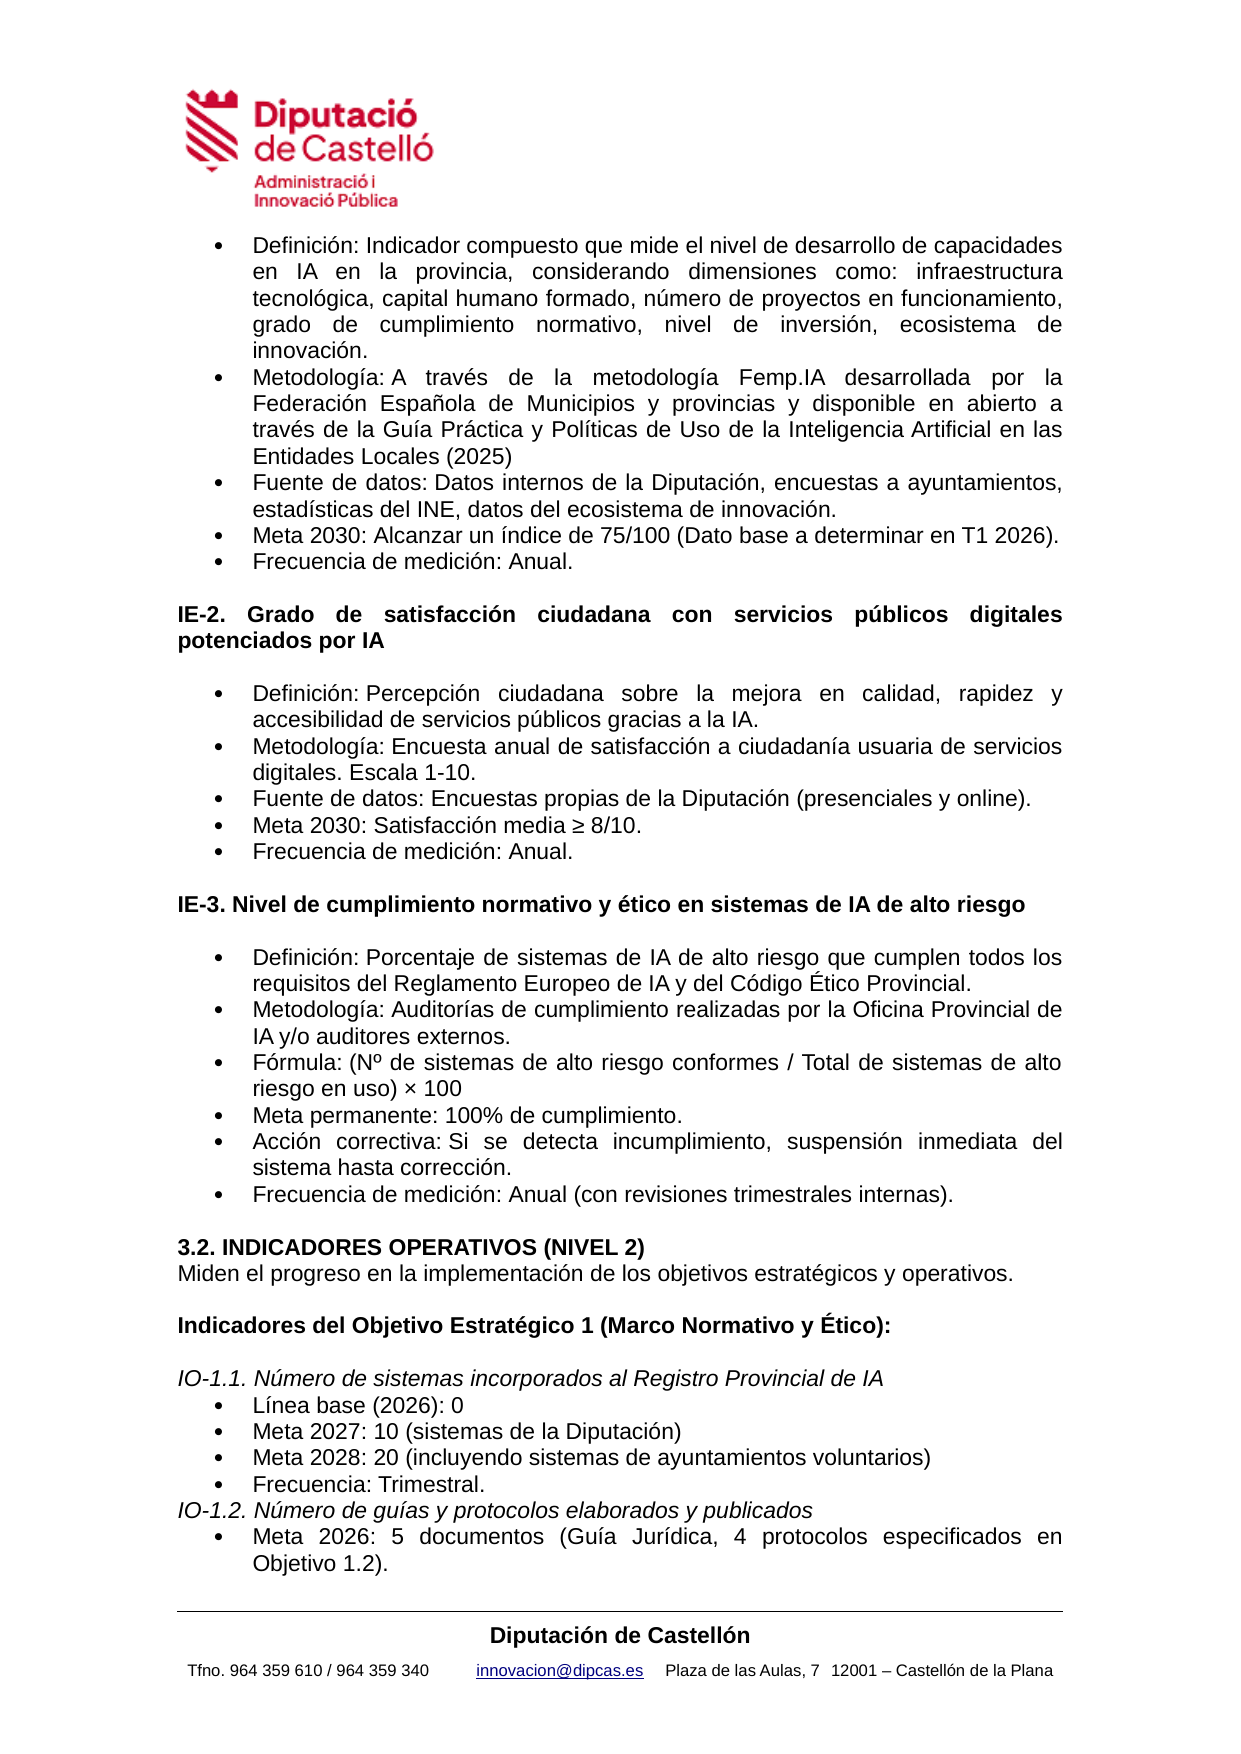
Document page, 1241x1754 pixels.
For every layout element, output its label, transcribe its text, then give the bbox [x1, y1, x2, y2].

list Acción correctiva: Si se detecta incumplimiento, suspensión inmediata del sistema hasta corrección. [215, 1128, 1063, 1181]
list Frecuencia: Trimestral. [215, 1471, 1063, 1497]
list Metodología: Auditorías de cumplimiento realizadas por la Oficina Provincial de IA y/o auditores externos. [215, 996, 1063, 1049]
list Línea base (2026): 0 [215, 1392, 1063, 1418]
text IE-3. Nivel de cumplimiento normativo y ético en sistemas de IA de alto riesgo [177, 891, 1063, 917]
list Frecuencia de medición: Anual. [215, 838, 1063, 864]
list Meta 2026: 5 documentos (Guía Jurídica, 4 protocolos especificados en Objetivo 1.2). [215, 1523, 1063, 1576]
list Definición: Indicador compuesto que mide el nivel de desarrollo de capacidades en IA en la provincia, considerando dimensiones como: infraestructura tecnológica, capital humano formado, número de proyectos en funcionamiento, grado de cumplimiento normativo, nivel de inversión, ecosistema de innovación. [215, 232, 1063, 364]
text IE-2. Grado de satisfacción ciudadana con servicios públicos digitales potenciados por IA [177, 601, 1063, 654]
list Definición: Percepción ciudadana sobre la mejora en calidad, rapidez y accesibilidad de servicios públicos gracias a la IA. [215, 680, 1063, 733]
subtitle Indicadores del Objetivo Estratégico 1 (Marco Normativo y Ético): [177, 1312, 1063, 1339]
text IO-1.2. Número de guías y protocolos elaborados y publicados [177, 1497, 1063, 1523]
list Metodología: A través de la metodología Femp.IA desarrollada por la Federación Española de Municipios y provincias y disponible en abierto a través de la Guía Práctica y Políticas de Uso de la Inteligencia Artificial en las Entidades Locales (2025) [215, 364, 1063, 469]
list Fuente de datos: Datos internos de la Diputación, encuestas a ayuntamientos, estadísticas del INE, datos del ecosistema de innovación. [215, 469, 1063, 522]
list Fórmula: (Nº de sistemas de alto riesgo conformes / Total de sistemas de alto riesgo en uso) × 100 [215, 1049, 1063, 1102]
subtitle 3.2. INDICADORES OPERATIVOS (NIVEL 2) [177, 1233, 1063, 1260]
list Definición: Porcentaje de sistemas de IA de alto riesgo que cumplen todos los requisitos del Reglamento Europeo de IA y del Código Ético Provincial. [215, 943, 1063, 996]
text Miden el progreso en la implementación de los objetivos estratégicos y operativos. [177, 1260, 1063, 1286]
list Meta 2028: 20 (incluyendo sistemas de ayuntamientos voluntarios) [215, 1444, 1063, 1471]
list Meta permanente: 100% de cumplimiento. [215, 1102, 1063, 1128]
list Meta 2027: 10 (sistemas de la Diputación) [215, 1418, 1063, 1444]
list Meta 2030: Alcanzar un índice de 75/100 (Dato base a determinar en T1 2026). [215, 522, 1063, 548]
list Fuente de datos: Encuestas propias de la Diputación (presenciales y online). [215, 785, 1063, 812]
list Frecuencia de medición: Anual (con revisiones trimestrales internas). [215, 1181, 1063, 1207]
text IO-1.1. Número de sistemas incorporados al Registro Provincial de IA [177, 1365, 1063, 1392]
picture [180, 80, 445, 221]
list Frecuencia de medición: Anual. [215, 548, 1063, 574]
list Meta 2030: Satisfacción media ≥ 8/10. [215, 812, 1063, 838]
list Metodología: Encuesta anual de satisfacción a ciudadanía usuaria de servicios digitales. Escala 1-10. [215, 733, 1063, 785]
